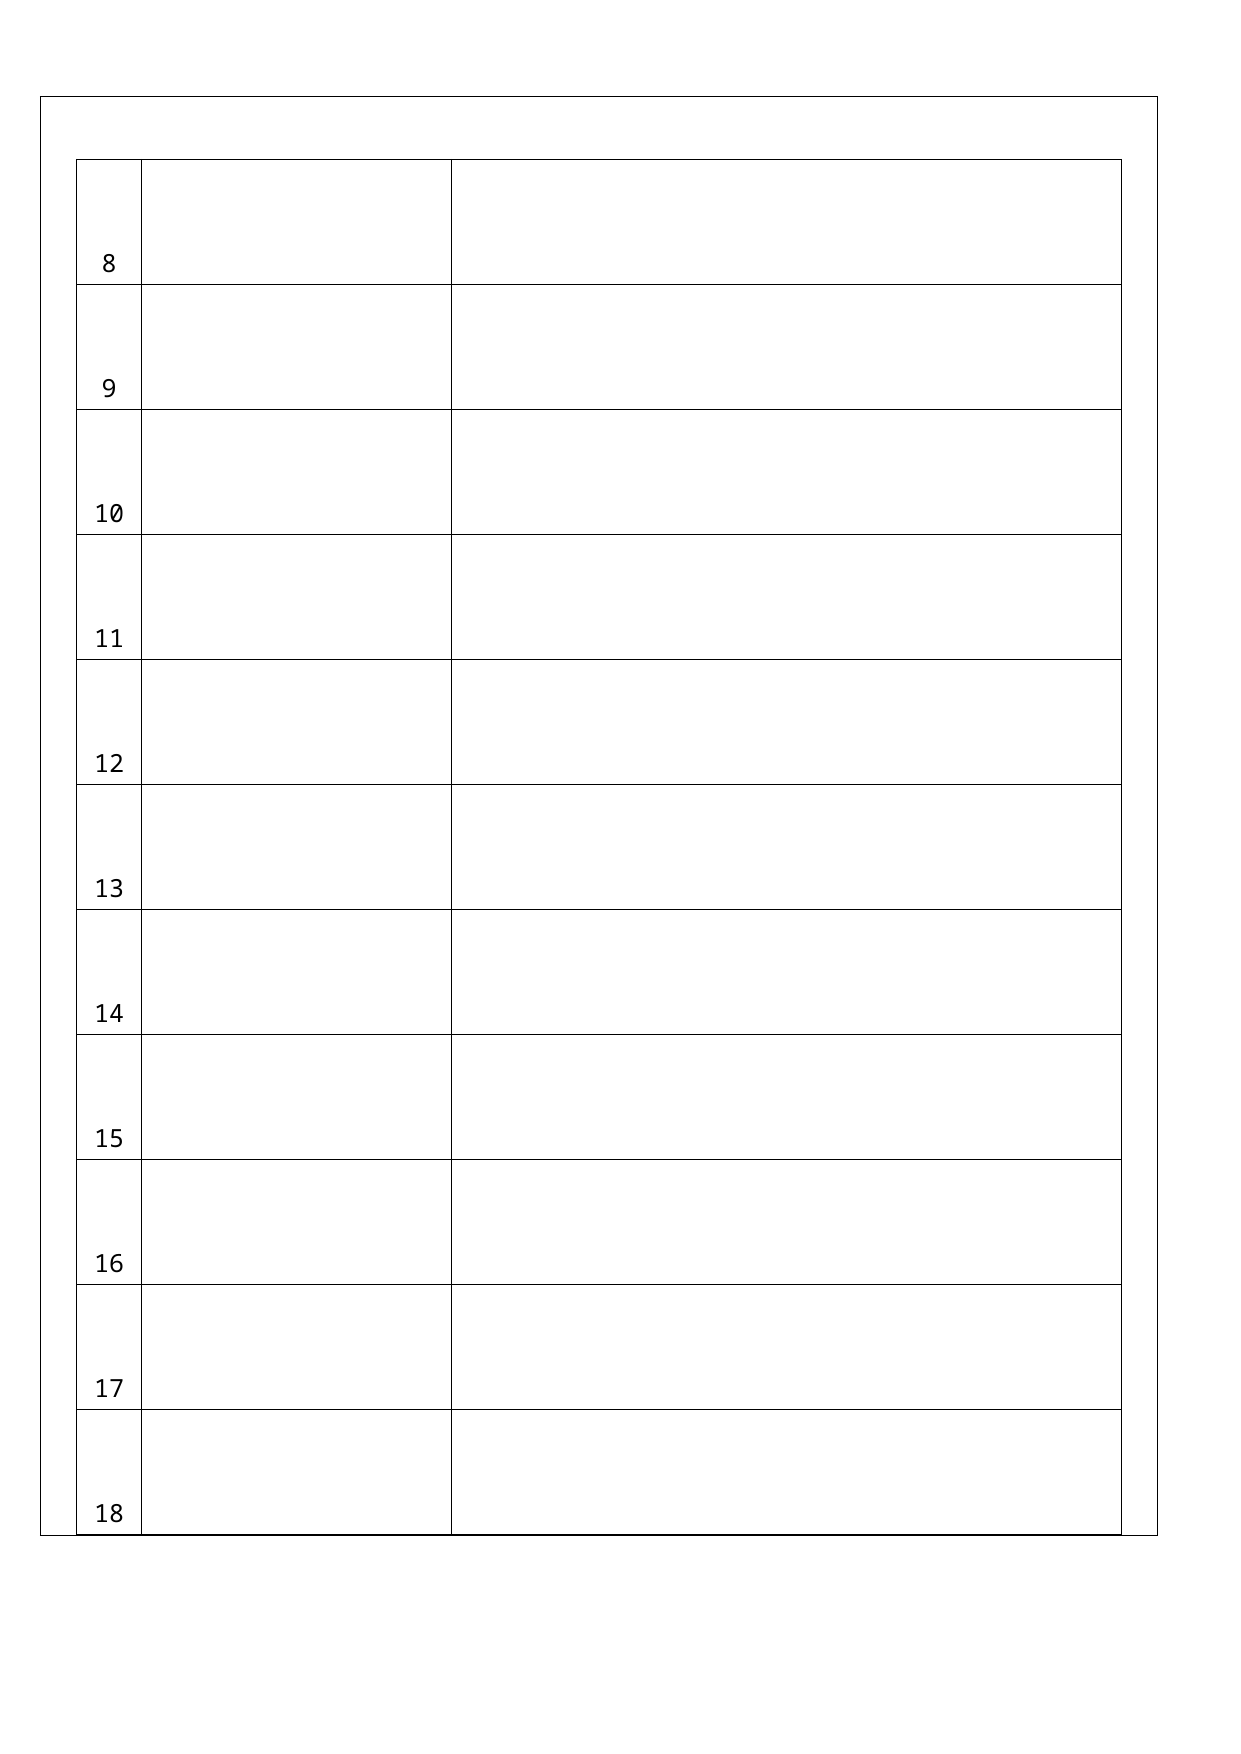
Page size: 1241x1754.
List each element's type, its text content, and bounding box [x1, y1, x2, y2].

table_cell [142, 1410, 451, 1534]
table_cell 8 [77, 160, 141, 284]
table_cell 17 [77, 1285, 141, 1409]
table_cell 12 [77, 660, 141, 784]
table_cell 15 [77, 1035, 141, 1159]
table_cell 11 [77, 535, 141, 659]
table_cell [142, 1035, 451, 1159]
table_cell [452, 285, 1121, 409]
table_cell [452, 910, 1121, 1034]
table_cell [142, 1160, 451, 1284]
table_cell [452, 535, 1121, 659]
table_cell 9 [77, 285, 141, 409]
table_cell [452, 1285, 1121, 1409]
table_cell 10 [77, 410, 141, 534]
table_cell [452, 785, 1121, 909]
table_cell [142, 910, 451, 1034]
table_cell 18 [77, 1410, 141, 1534]
table_cell [142, 660, 451, 784]
table_cell [452, 160, 1121, 284]
table_cell 14 [77, 910, 141, 1034]
table_cell [452, 410, 1121, 534]
table_cell [142, 535, 451, 659]
table_cell [452, 1160, 1121, 1284]
table_cell [142, 160, 451, 284]
table_cell [142, 785, 451, 909]
table_cell [452, 1410, 1121, 1534]
table_cell [452, 660, 1121, 784]
table_cell 13 [77, 785, 141, 909]
table_cell [142, 1285, 451, 1409]
table_cell [41, 97, 1157, 1535]
table_cell 16 [77, 1160, 141, 1284]
table_cell [452, 1035, 1121, 1159]
table_cell [142, 410, 451, 534]
table_cell [142, 285, 451, 409]
